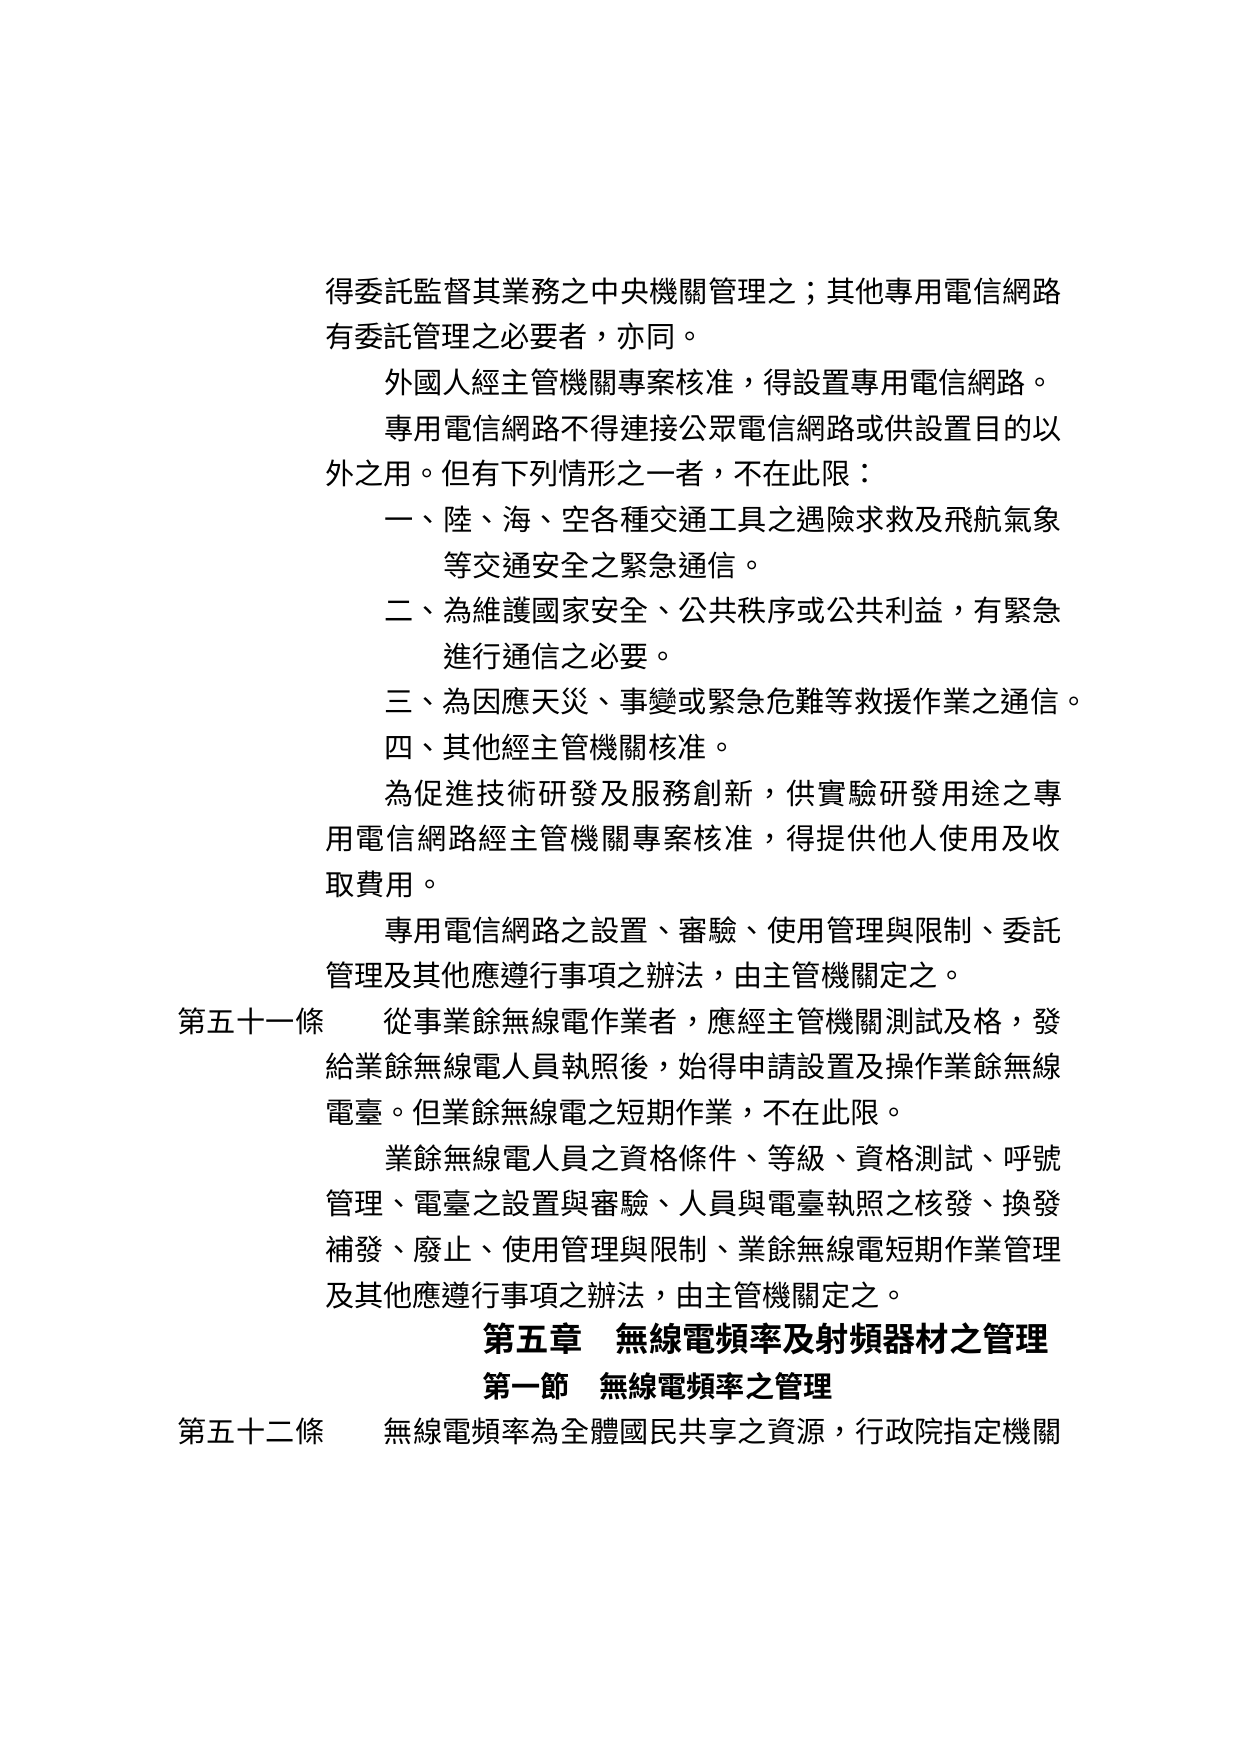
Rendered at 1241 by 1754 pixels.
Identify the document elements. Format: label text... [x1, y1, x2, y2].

text 專用電信網路不得連接公眾電信網路或供設置目的以外之用。但有下列情形之一者，不在此限： [325, 403, 1063, 494]
text 得委託監督其業務之中央機關管理之；其他專用電信網路有委託管理之必要者，亦同。 [325, 266, 1063, 357]
text 一、陸、海、空各種交通工具之遇險求救及飛航氣象等交通安全之緊急通信。 [384, 494, 1063, 585]
text 四、其他經主管機關核准。 [384, 722, 1063, 768]
text 三、為因應天災、事變或緊急危難等救援作業之通信。 [384, 676, 1063, 722]
text 為促進技術研發及服務創新，供實驗研發用途之專用電信網路經主管機關專案核准，得提供他人使用及收取費用。 [325, 768, 1063, 904]
text 專用電信網路之設置、審驗、使用管理與限制、委託管理及其他應遵行事項之辦法，由主管機關定之。 [325, 904, 1063, 996]
text 第一節 無線電頻率之管理 [482, 1361, 1063, 1406]
text 業餘無線電人員之資格條件、等級、資格測試、呼號管理、電臺之設置與審驗、人員與電臺執照之核發、換發、補發、廢止、使用管理與限制、業餘無線電短期作業管理及其他應遵行事項之辦法，由主管機關定之。 [325, 1133, 1063, 1315]
text 外國人經主管機關專案核准，得設置專用電信網路。 [325, 357, 1063, 403]
text 二、為維護國家安全、公共秩序或公共利益，有緊急進行通信之必要。 [384, 585, 1063, 676]
text 第五章 無線電頻率及射頻器材之管理 [482, 1315, 1063, 1361]
text 第五十二條 無線電頻率為全體國民共享之資源，行政院指定機關 [177, 1406, 1063, 1452]
text 第五十一條 從事業餘無線電作業者，應經主管機關測試及格，發給業餘無線電人員執照後，始得申請設置及操作業餘無線電臺。但業餘無線電之短期作業，不在此限。 [177, 996, 1063, 1133]
